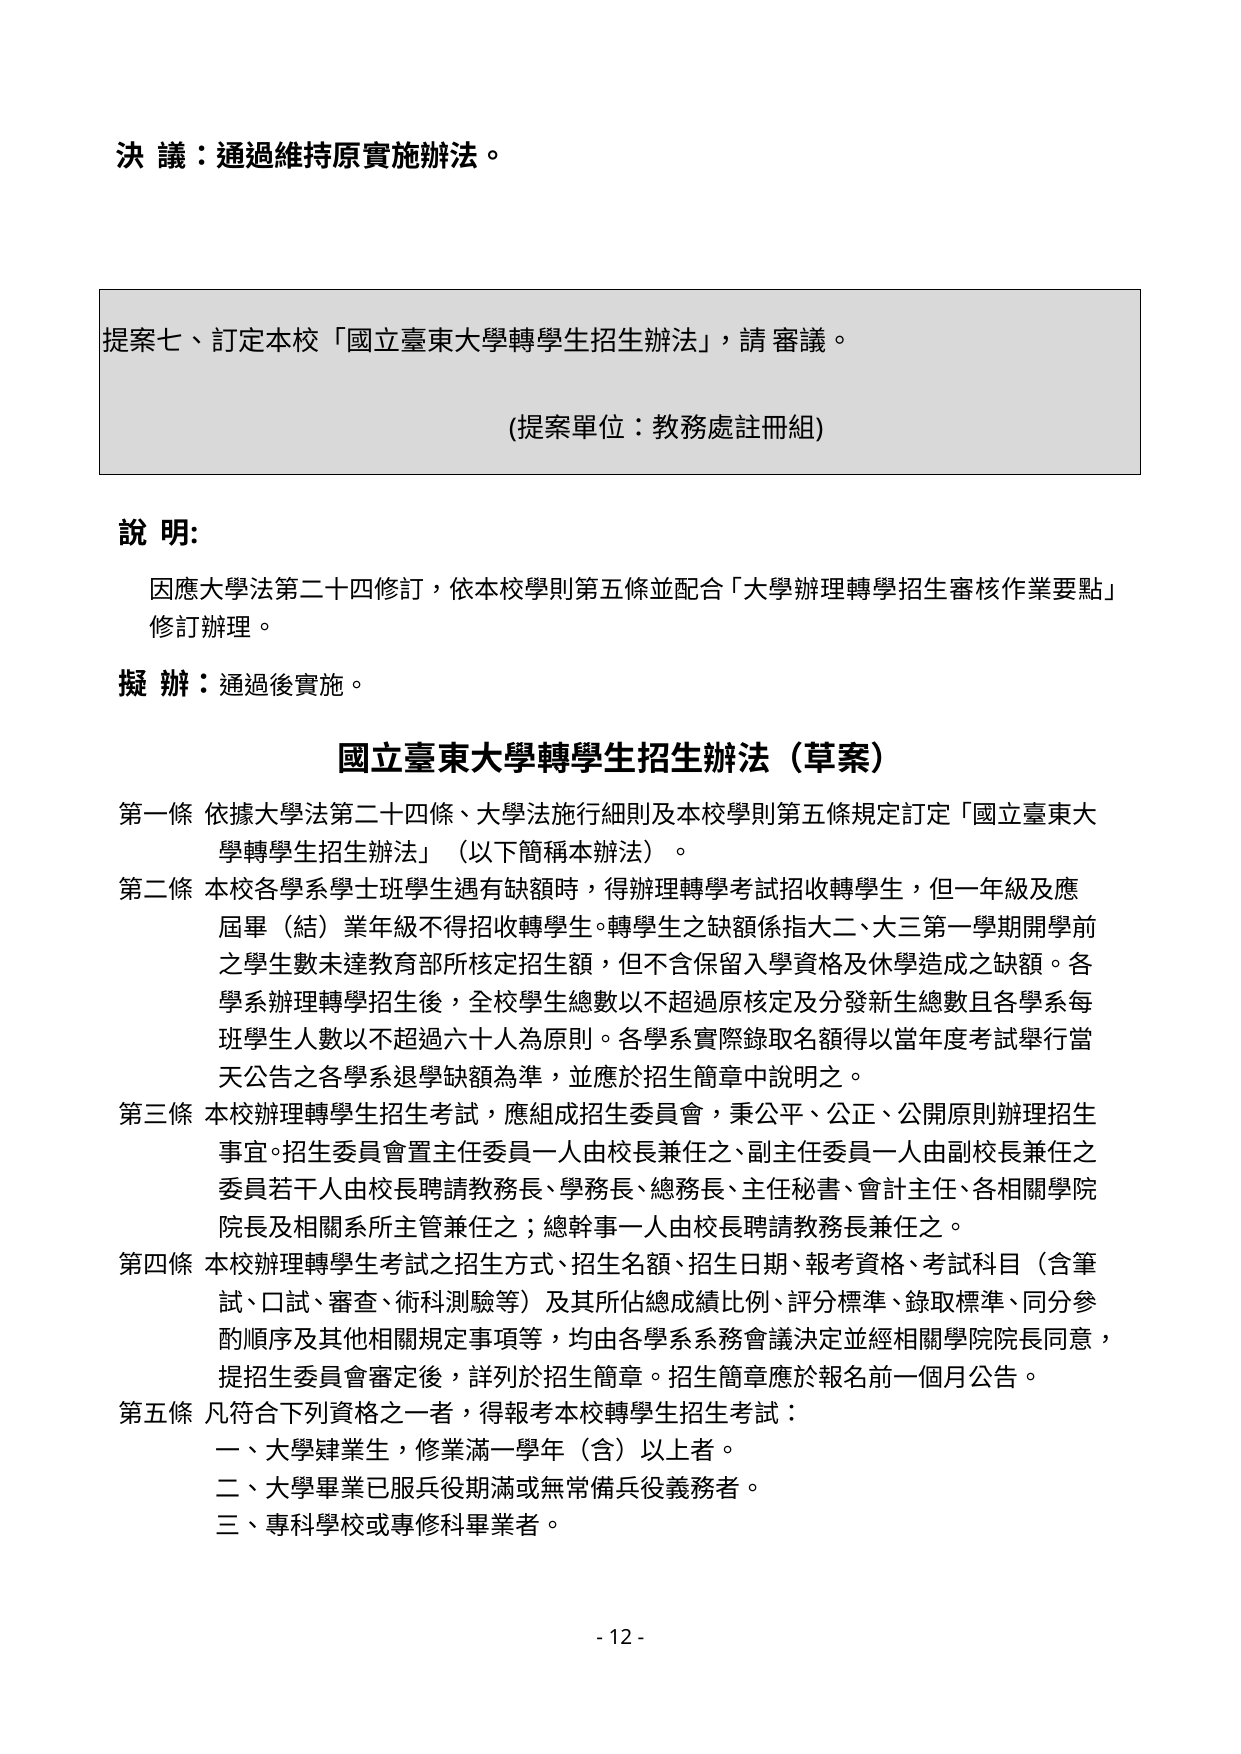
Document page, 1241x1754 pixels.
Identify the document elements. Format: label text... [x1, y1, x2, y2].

text 第五條 凡符合下列資格之一者，得報考本校轉學生招生考試： [118, 1394, 1122, 1430]
text 因應大學法第二十四修訂，依本校學則第五條並配合「大學辦理轉學招生審核作業要點」修訂辦理。 [149, 569, 1122, 644]
text 第二條 本校各學系學士班學生遇有缺額時，得辦理轉學考試招收轉學生，但一年級及應屆畢（結）業年級不得招收轉學生。轉學生之缺額係指大二、大三第一學期開學前之學生數未達教育部所核定招生額，但不含保留入學資格及休學造成之缺額。各學系辦理轉學招生後，全校學生總數以不超過原核定及分發新生總數且各學系每班學生人數以不超過六十人為原則。各學系實際錄取名額得以當年度考試舉行當天公告之各學系退學缺額為準，並應於招生簡章中說明之。 [118, 869, 1097, 1094]
text 第三條 本校辦理轉學生招生考試，應組成招生委員會，秉公平、公正、公開原則辦理招生事宜。招生委員會置主任委員一人由校長兼任之、副主任委員一人由副校長兼任之；委員若干人由校長聘請教務長、學務長、總務長、主任秘書、會計主任、各相關學院院長及相關系所主管兼任之；總幹事一人由校長聘請教務長兼任之。 [118, 1094, 1097, 1244]
text 二、大學畢業已服兵役期滿或無常備兵役義務者。 [193, 1468, 1122, 1505]
text 第四條 本校辦理轉學生考試之招生方式、招生名額、招生日期、報考資格、考試科目（含筆試、口試、審查、術科測驗等）及其所佔總成績比例、評分標準、錄取標準、同分參酌順序及其他相關規定事項等，均由各學系系務會議決定並經相關學院院長同意，提招生委員會審定後，詳列於招生簡章。招生簡章應於報名前一個月公告。 [118, 1244, 1097, 1394]
table_header 提案七、訂定本校「國立臺東大學轉學生招生辦法」，請 審議。 (提案單位：教務處註冊組) [100, 290, 1140, 474]
text 第一條 依據大學法第二十四條、大學法施行細則及本校學則第五條規定訂定「國立臺東大學轉學生招生辦法」（以下簡稱本辦法）。 [118, 794, 1097, 869]
text 說 明: [118, 494, 1122, 569]
text 三、專科學校或專修科畢業者。 [193, 1505, 1122, 1543]
text 一、大學肄業生，修業滿一學年（含）以上者。 [193, 1430, 1122, 1468]
text 國立臺東大學轉學生招生辦法（草案） [118, 719, 1122, 794]
text 決 議：通過維持原實施辦法。 [115, 132, 1102, 174]
text 擬 辦：通過後實施。 [118, 644, 1122, 719]
